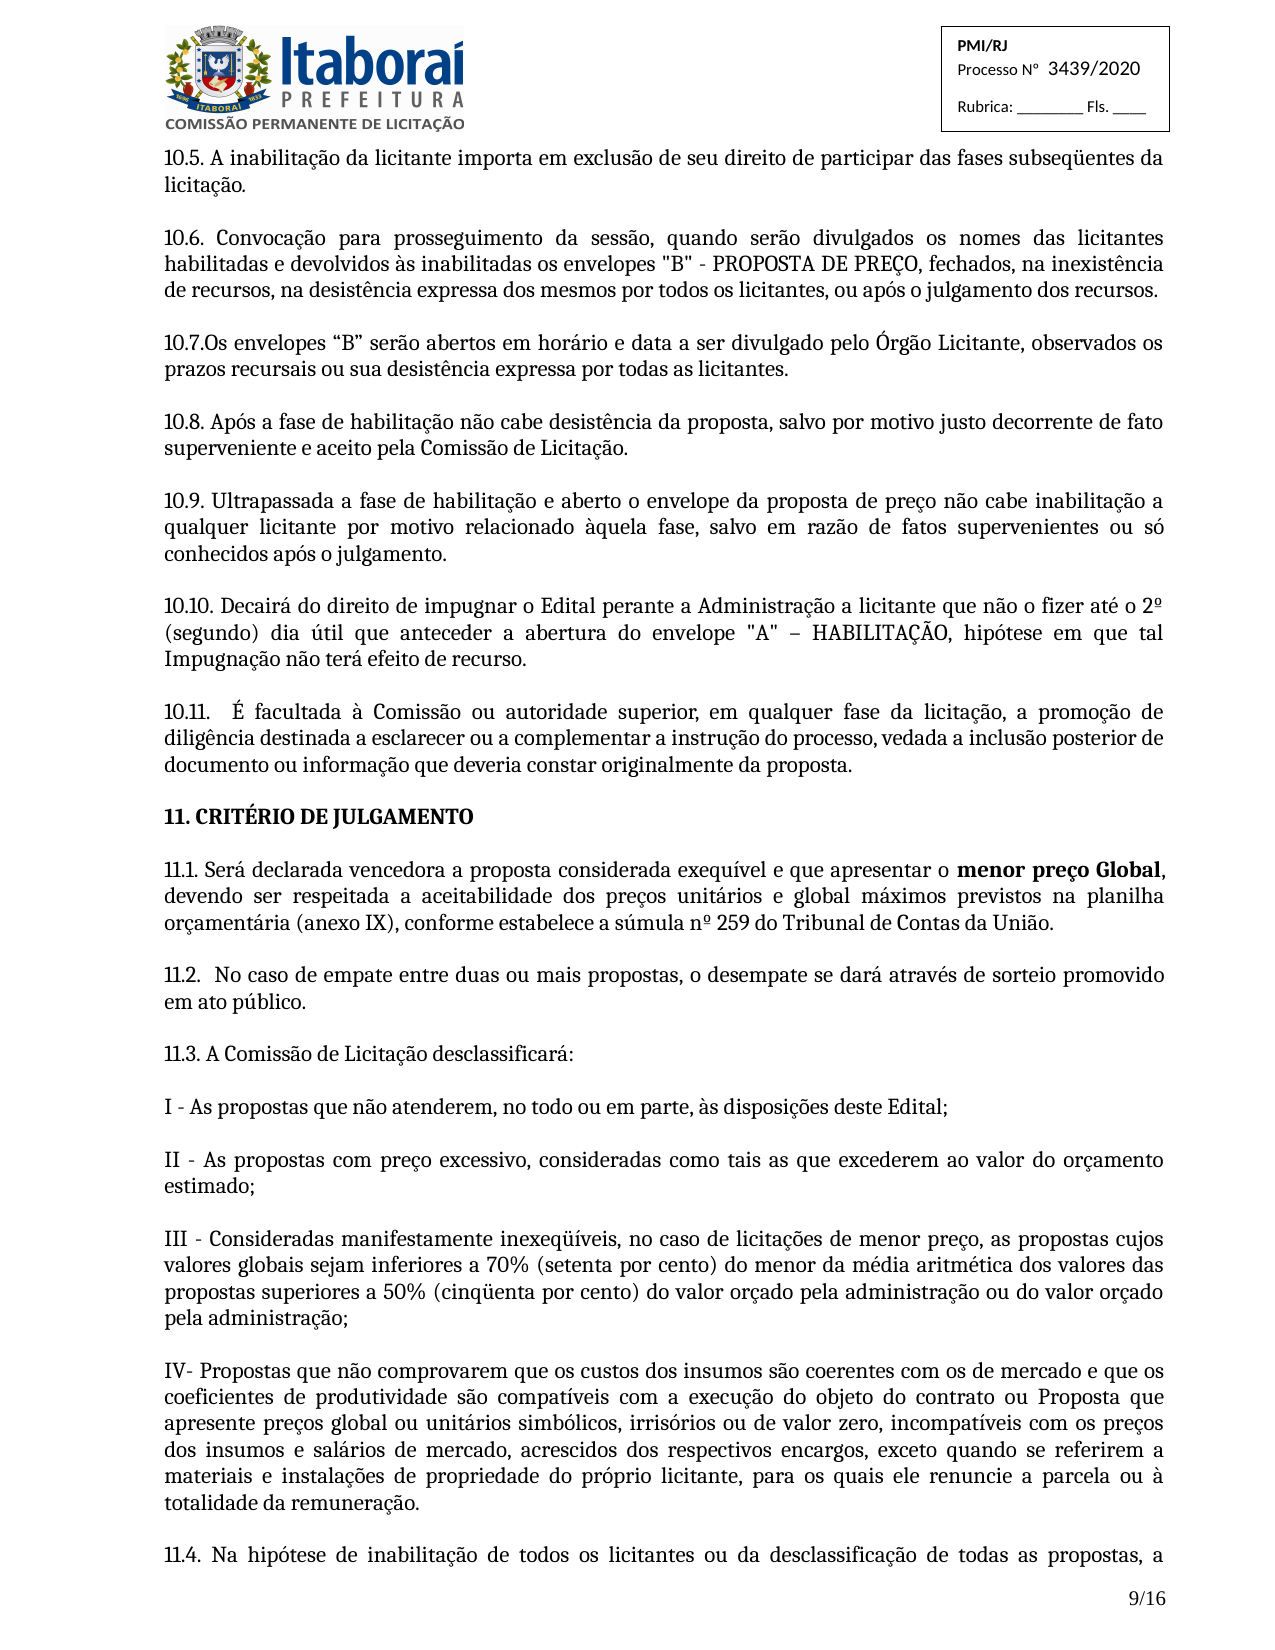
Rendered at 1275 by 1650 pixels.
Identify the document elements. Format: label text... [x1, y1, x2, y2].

text IV- Propostas que não comprovarem que os custos dos insumos são coerentes com os de mercado e que os coeficientes de produtividade são compatíveis com a execução do objeto do contrato ou Proposta que apresente preços global ou unitários simbólicos, irrisórios ou de valor zero, incompatíveis com os preços dos insumos e salários de mercado, acrescidos dos respectivos encargos, exceto quando se referirem a materiais e instalações de propriedade do próprio licitante, para os quais ele renuncie a parcela ou à totalidade da remuneração. [164, 1357, 1166, 1516]
text 11. CRITÉRIO DE JULGAMENTO [164, 804, 1166, 830]
text 10.8. Após a fase de habilitação não cabe desistência da proposta, salvo por motivo justo decorrente de fato superveniente e aceito pela Comissão de Licitação. [164, 409, 1166, 461]
text I - As propostas que não atenderem, no todo ou em parte, às disposições deste Edital; [164, 1094, 1166, 1120]
text 10.7.Os envelopes “B” serão abertos em horário e data a ser divulgado pelo Órgão Licitante, observados os prazos recursais ou sua desistência expressa por todas as licitantes. [164, 330, 1166, 382]
text 11.4. Na hipótese de inabilitação de todos os licitantes ou da desclassificação de todas as propostas, a [164, 1542, 1166, 1568]
text 10.10. Decairá do direito de impugnar o Edital perante a Administração a licitante que não o fizer até o 2º (segundo) dia útil que anteceder a abertura do envelope "A" – HABILITAÇÃO, hipótese em que tal Impugnação não terá efeito de recurso. [164, 593, 1166, 672]
text 10.5. A inabilitação da licitante importa em exclusão de seu direito de participar das fases subseqüentes da licitação. [164, 145, 1166, 198]
text 11.3. A Comissão de Licitação desclassificará: [164, 1041, 1166, 1068]
text 10.11. É facultada à Comissão ou autoridade superior, em qualquer fase da licitação, a promoção de diligência destinada a esclarecer ou a complementar a instrução do processo, vedada a inclusão posterior de documento ou informação que deveria constar originalmente da proposta. [164, 699, 1166, 778]
text 11.1. Será declarada vencedora a proposta considerada exequível e que apresentar o menor preço Global, devendo ser respeitada a aceitabilidade dos preços unitários e global máximos previstos na planilha orçamentária (anexo IX), conforme estabelece a súmula nº 259 do Tribunal de Contas da União. [164, 857, 1166, 936]
picture [165, 25, 464, 133]
text 10.9. Ultrapassada a fase de habilitação e aberto o envelope da proposta de preço não cabe inabilitação a qualquer licitante por motivo relacionado àquela fase, salvo em razão de fatos supervenientes ou só conhecidos após o julgamento. [164, 488, 1166, 567]
text 11.2. No caso de empate entre duas ou mais propostas, o desempate se dará através de sorteio promovido em ato público. [164, 962, 1166, 1015]
text III - Consideradas manifestamente inexeqüíveis, no caso de licitações de menor preço, as propostas cujos valores globais sejam inferiores a 70% (setenta por cento) do menor da média aritmética dos valores das propostas superiores a 50% (cinqüenta por cento) do valor orçado pela administração ou do valor orçado pela administração; [164, 1226, 1166, 1331]
text 10.6. Convocação para prosseguimento da sessão, quando serão divulgados os nomes das licitantes habilitadas e devolvidos às inabilitadas os envelopes "B" - PROPOSTA DE PREÇO, fechados, na inexistência de recursos, na desistência expressa dos mesmos por todos os licitantes, ou após o julgamento dos recursos. [164, 224, 1166, 303]
text II - As propostas com preço excessivo, consideradas como tais as que excederem ao valor do orçamento estimado; [164, 1147, 1166, 1199]
